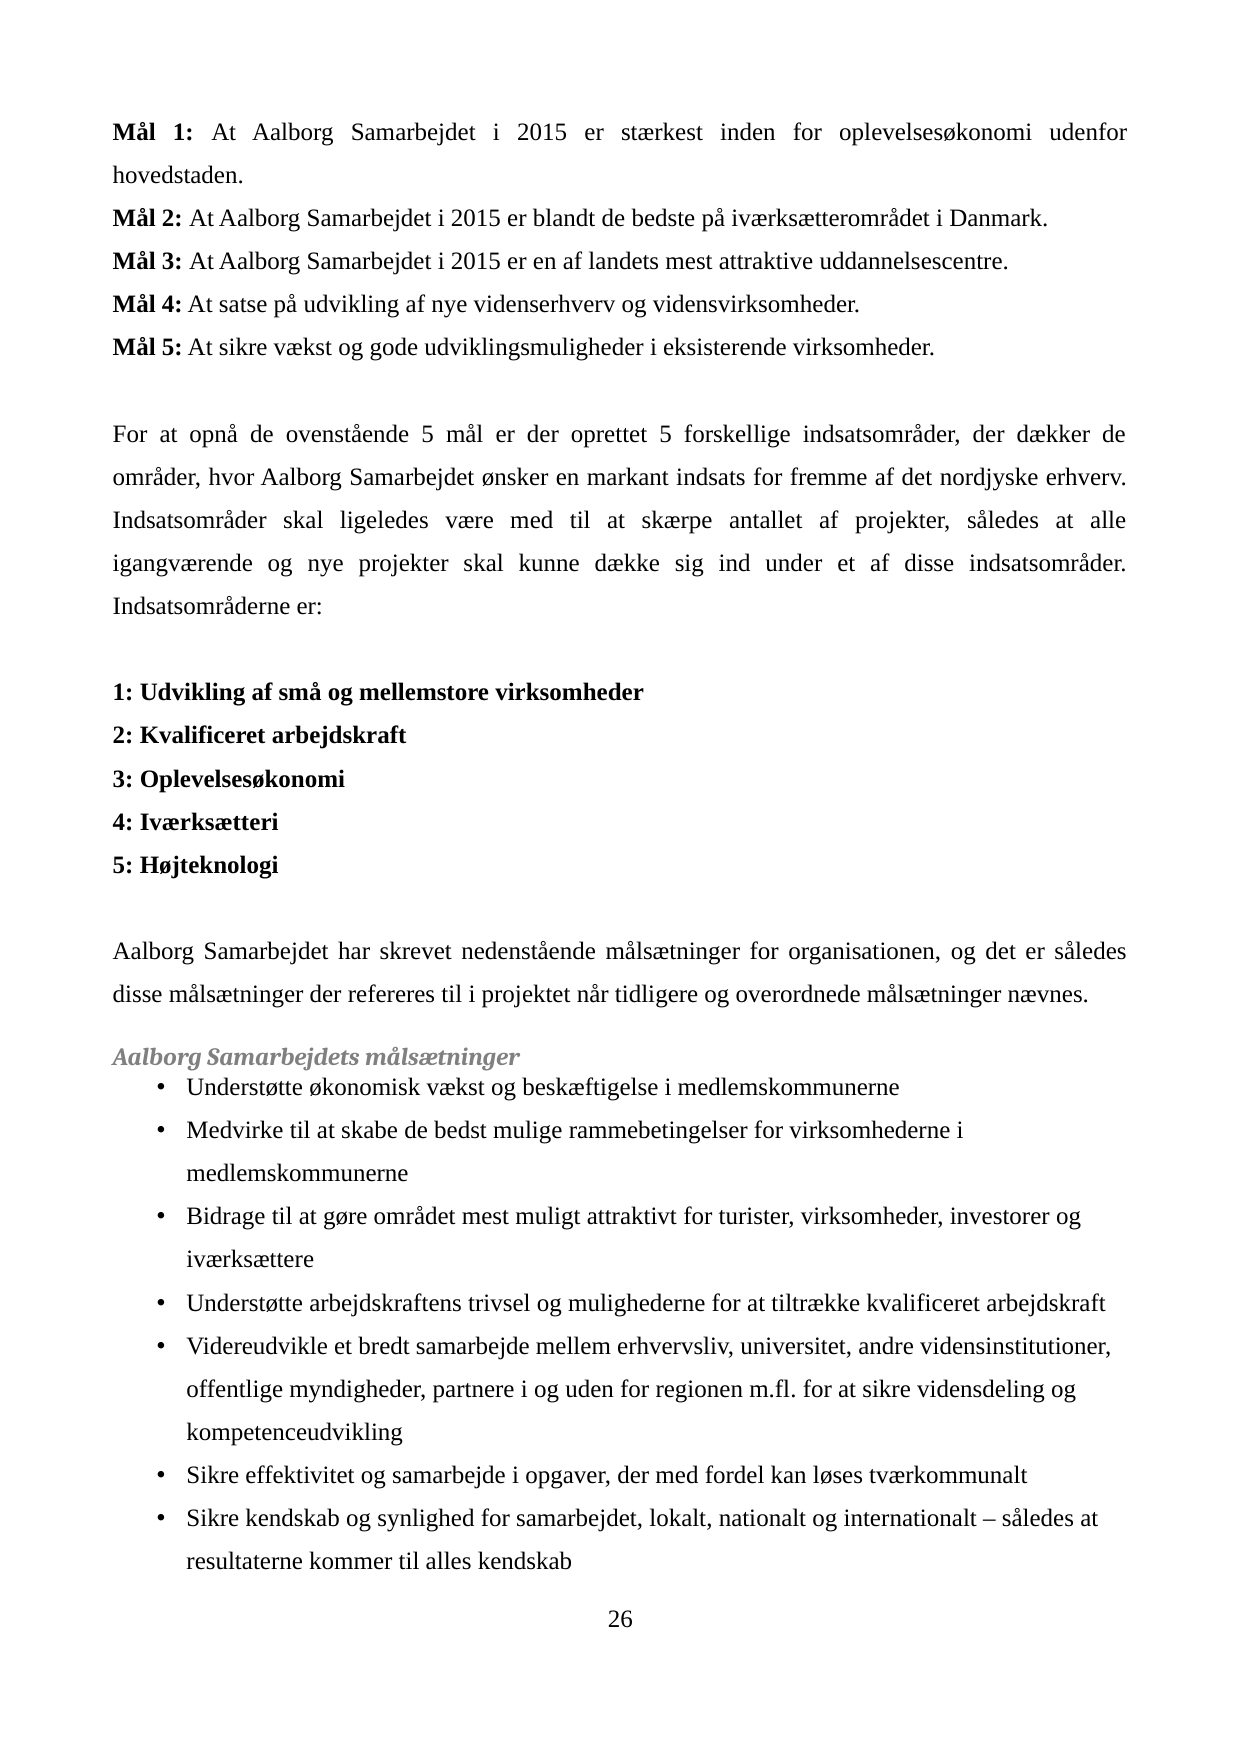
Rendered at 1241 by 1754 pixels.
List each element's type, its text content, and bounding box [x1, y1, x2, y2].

list Understøtte økonomisk vækst og beskæftigelse i medlemskommunerne [157, 1072, 1128, 1101]
text 2: Kvalificeret arbejdskraft [112, 721, 1128, 749]
text For at opnå de ovenstående 5 mål er der oprettet 5 forskellige indsatsområder, der dækker de områder, hvor Aalborg Samarbejdet ønsker en markant indsats for fremme af det nordjyske erhverv. Indsatsområder skal ligeledes være med til at skærpe antallet af projekter, således at alle igangværende og nye projekter skal kunne dække sig ind under et af disse indsatsområder. Indsatsområderne er: [112, 419, 1128, 620]
text Mål 4: At satse på udvikling af nye videnserhverv og vidensvirksomheder. [112, 289, 1128, 318]
list Sikre kendskab og synlighed for samarbejdet, lokalt, nationalt og internationalt – således at resultaterne kommer til alles kendskab [157, 1503, 1128, 1575]
text Mål 2: At Aalborg Samarbejdet i 2015 er blandt de bedste på iværksætterområdet i Danmark. [112, 203, 1128, 232]
text Aalborg Samarbejdet har skrevet nedenstående målsætninger for organisationen, og det er således disse målsætninger der refereres til i projektet når tidligere og overordnede målsætninger nævnes. [112, 936, 1128, 1008]
text 1: Udvikling af små og mellemstore virksomheder [112, 677, 1128, 706]
subtitle Aalborg Samarbejdets målsætninger [112, 1043, 1128, 1072]
text Mål 3: At Aalborg Samarbejdet i 2015 er en af landets mest attraktive uddannelsescentre. [112, 246, 1128, 275]
text 3: Oplevelsesøkonomi [112, 764, 1128, 792]
list Sikre effektivitet og samarbejde i opgaver, der med fordel kan løses tværkommunalt [157, 1460, 1128, 1489]
list Medvirke til at skabe de bedst mulige rammebetingelser for virksomhederne i medlemskommunerne [157, 1115, 1128, 1187]
list Bidrage til at gøre området mest muligt attraktivt for turister, virksomheder, investorer og iværksættere [157, 1201, 1128, 1273]
text 4: Iværksætteri [112, 807, 1128, 836]
text Mål 1: At Aalborg Samarbejdet i 2015 er stærkest inden for oplevelsesøkonomi udenfor hovedstaden. [112, 117, 1128, 189]
list Videreudvikle et bredt samarbejde mellem erhvervsliv, universitet, andre vidensinstitutioner, offentlige myndigheder, partnere i og uden for regionen m.fl. for at sikre vidensdeling og kompetenceudvikling [157, 1331, 1128, 1446]
list Understøtte arbejdskraftens trivsel og mulighederne for at tiltrække kvalificeret arbejdskraft [157, 1288, 1128, 1316]
text 5: Højteknologi [112, 850, 1128, 879]
text Mål 5: At sikre vækst og gode udviklingsmuligheder i eksisterende virksomheder. [112, 332, 1128, 361]
